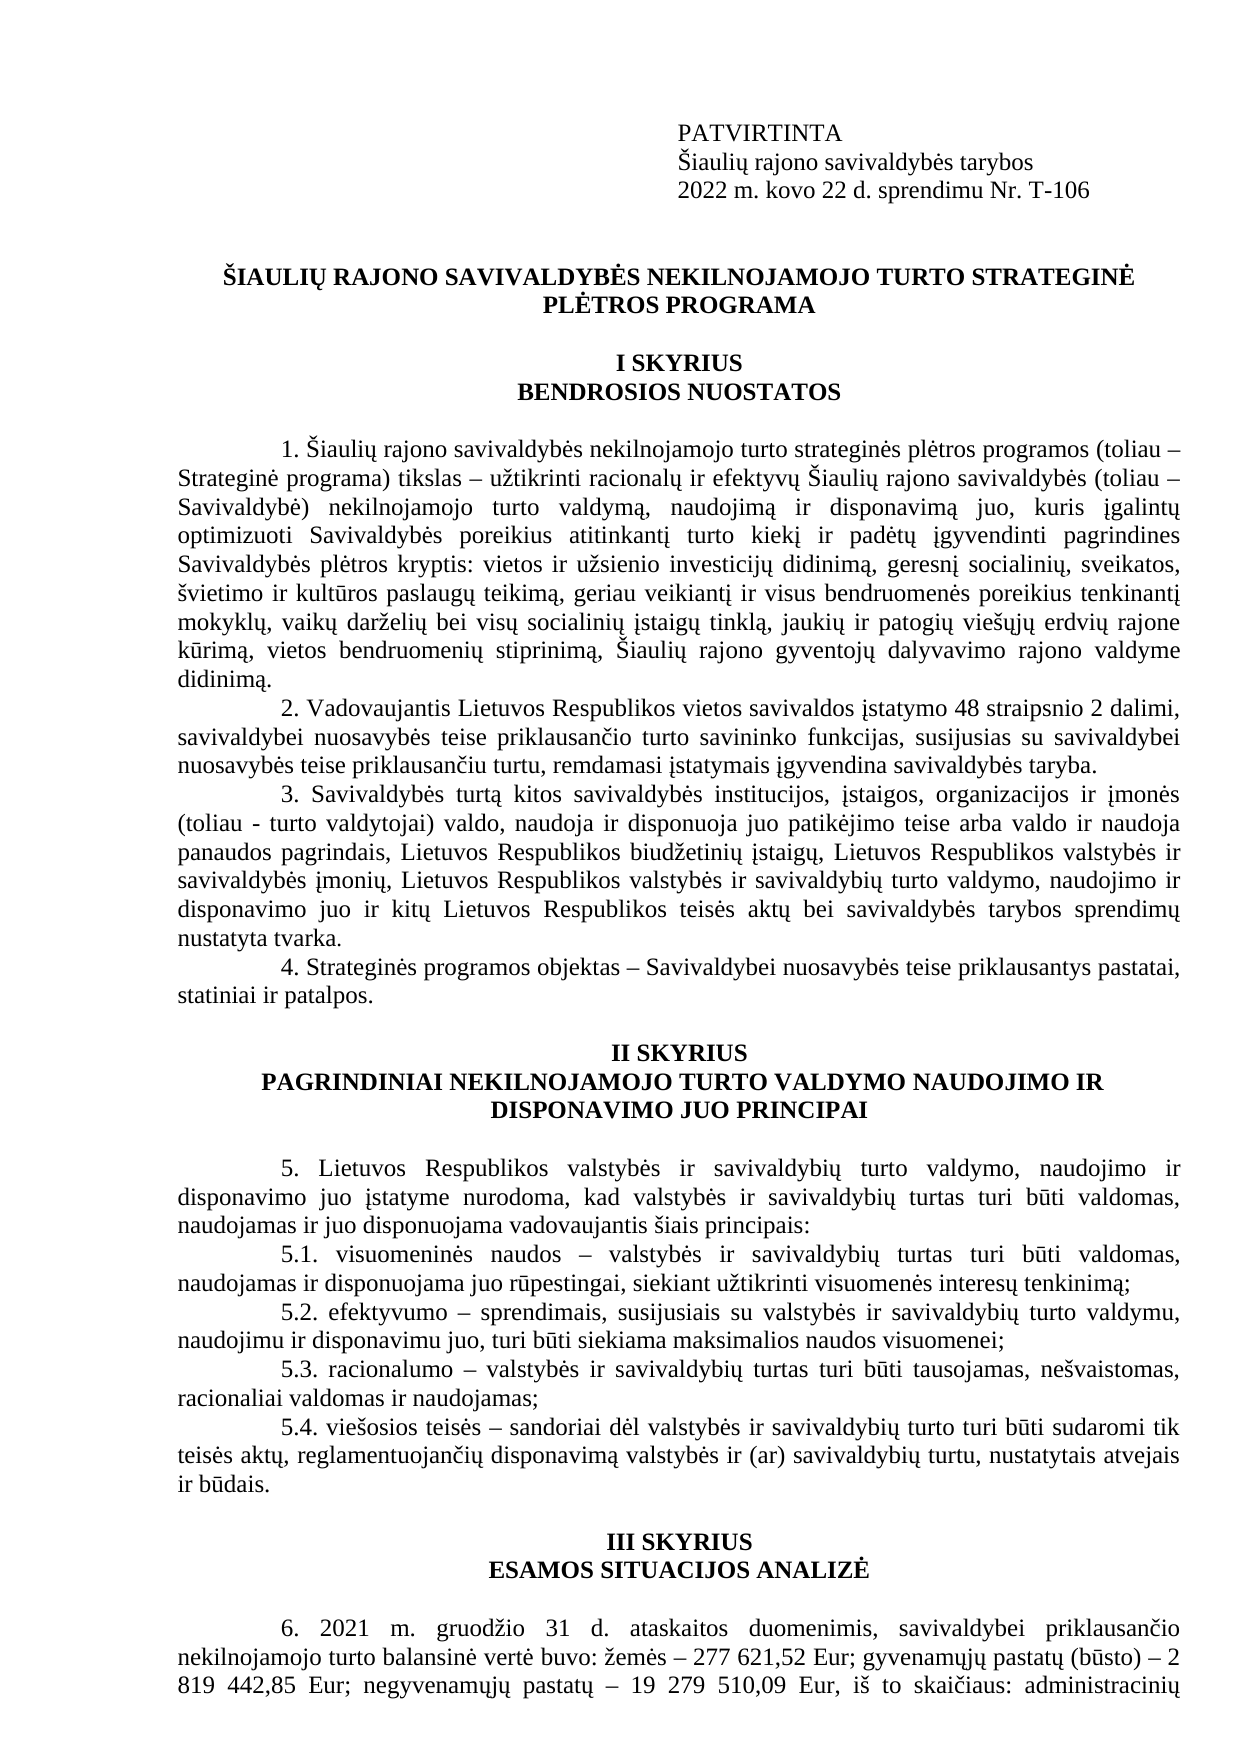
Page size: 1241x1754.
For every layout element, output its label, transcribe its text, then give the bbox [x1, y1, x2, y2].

text 4. Strateginės programos objektas – Savivaldybei nuosavybės teise priklausantys pastatai, statiniai ir patalpos. [177, 952, 1181, 1009]
text III SKYRIUS [177, 1527, 1181, 1556]
text I SKYRIUS [177, 348, 1181, 377]
text PATVIRTINTA [177, 118, 1181, 147]
text BENDROSIOS NUOSTATOS [177, 377, 1181, 406]
text 6. 2021 m. gruodžio 31 d. ataskaitos duomenimis, savivaldybei priklausančio nekilnojamojo turto balansinė vertė buvo: žemės – 277 621,52 Eur; gyvenamųjų pastatų (būsto) – 2 819 442,85 Eur; negyvenamųjų pastatų – 19 279 510,09 Eur, iš to skaičiaus: administracinių [177, 1613, 1181, 1699]
text 2. Vadovaujantis Lietuvos Respublikos vietos savivaldos įstatymo 48 straipsnio 2 dalimi, savivaldybei nuosavybės teise priklausančio turto savininko funkcijas, susijusias su savivaldybei nuosavybės teise priklausančiu turtu, remdamasi įstatymais įgyvendina savivaldybės taryba. [177, 693, 1181, 779]
text 5.1. visuomeninės naudos – valstybės ir savivaldybių turtas turi būti valdomas, naudojamas ir disponuojama juo rūpestingai, siekiant užtikrinti visuomenės interesų tenkinimą; [177, 1239, 1181, 1297]
text 2022 m. kovo 22 d. sprendimu Nr. T-106 [177, 176, 1181, 204]
text PAGRINDINIAI NEKILNOJAMOJO TURTO VALDYMO NAUDOJIMO IR DISPONAVIMO JUO PRINCIPAI [177, 1067, 1181, 1124]
text Šiaulių rajono savivaldybės tarybos [177, 147, 1181, 176]
text 5.2. efektyvumo – sprendimais, susijusiais su valstybės ir savivaldybių turto valdymu, naudojimu ir disponavimu juo, turi būti siekiama maksimalios naudos visuomenei; [177, 1297, 1181, 1354]
text II SKYRIUS [177, 1038, 1181, 1067]
text 5.4. viešosios teisės – sandoriai dėl valstybės ir savivaldybių turto turi būti sudaromi tik teisės aktų, reglamentuojančių disponavimą valstybės ir (ar) savivaldybių turtu, nustatytais atvejais ir būdais. [177, 1412, 1181, 1498]
text 3. Savivaldybės turtą kitos savivaldybės institucijos, įstaigos, organizacijos ir įmonės (toliau - turto valdytojai) valdo, naudoja ir disponuoja juo patikėjimo teise arba valdo ir naudoja panaudos pagrindais, Lietuvos Respublikos biudžetinių įstaigų, Lietuvos Respublikos valstybės ir savivaldybės įmonių, Lietuvos Respublikos valstybės ir savivaldybių turto valdymo, naudojimo ir disponavimo juo ir kitų Lietuvos Respublikos teisės aktų bei savivaldybės tarybos sprendimų nustatyta tvarka. [177, 779, 1181, 952]
text 1. Šiaulių rajono savivaldybės nekilnojamojo turto strateginės plėtros programos (toliau – Strateginė programa) tikslas – užtikrinti racionalų ir efektyvų Šiaulių rajono savivaldybės (toliau – Savivaldybė) nekilnojamojo turto valdymą, naudojimą ir disponavimą juo, kuris įgalintų optimizuoti Savivaldybės poreikius atitinkantį turto kiekį ir padėtų įgyvendinti pagrindines Savivaldybės plėtros kryptis: vietos ir užsienio investicijų didinimą, geresnį socialinių, sveikatos, švietimo ir kultūros paslaugų teikimą, geriau veikiantį ir visus bendruomenės poreikius tenkinantį mokyklų, vaikų darželių bei visų socialinių įstaigų tinklą, jaukių ir patogių viešųjų erdvių rajone kūrimą, vietos bendruomenių stiprinimą, Šiaulių rajono gyventojų dalyvavimo rajono valdyme didinimą. [177, 434, 1181, 693]
text ESAMOS SITUACIJOS ANALIZĖ [177, 1556, 1181, 1584]
text 5.3. racionalumo – valstybės ir savivaldybių turtas turi būti tausojamas, nešvaistomas, racionaliai valdomas ir naudojamas; [177, 1354, 1181, 1412]
text 5. Lietuvos Respublikos valstybės ir savivaldybių turto valdymo, naudojimo ir disponavimo juo įstatyme nurodoma, kad valstybės ir savivaldybių turtas turi būti valdomas, naudojamas ir juo disponuojama vadovaujantis šiais principais: [177, 1153, 1181, 1239]
text ŠIAULIŲ RAJONO SAVIVALDYBĖS NEKILNOJAMOJO TURTO STRATEGINĖ PLĖTROS PROGRAMA [177, 262, 1181, 319]
